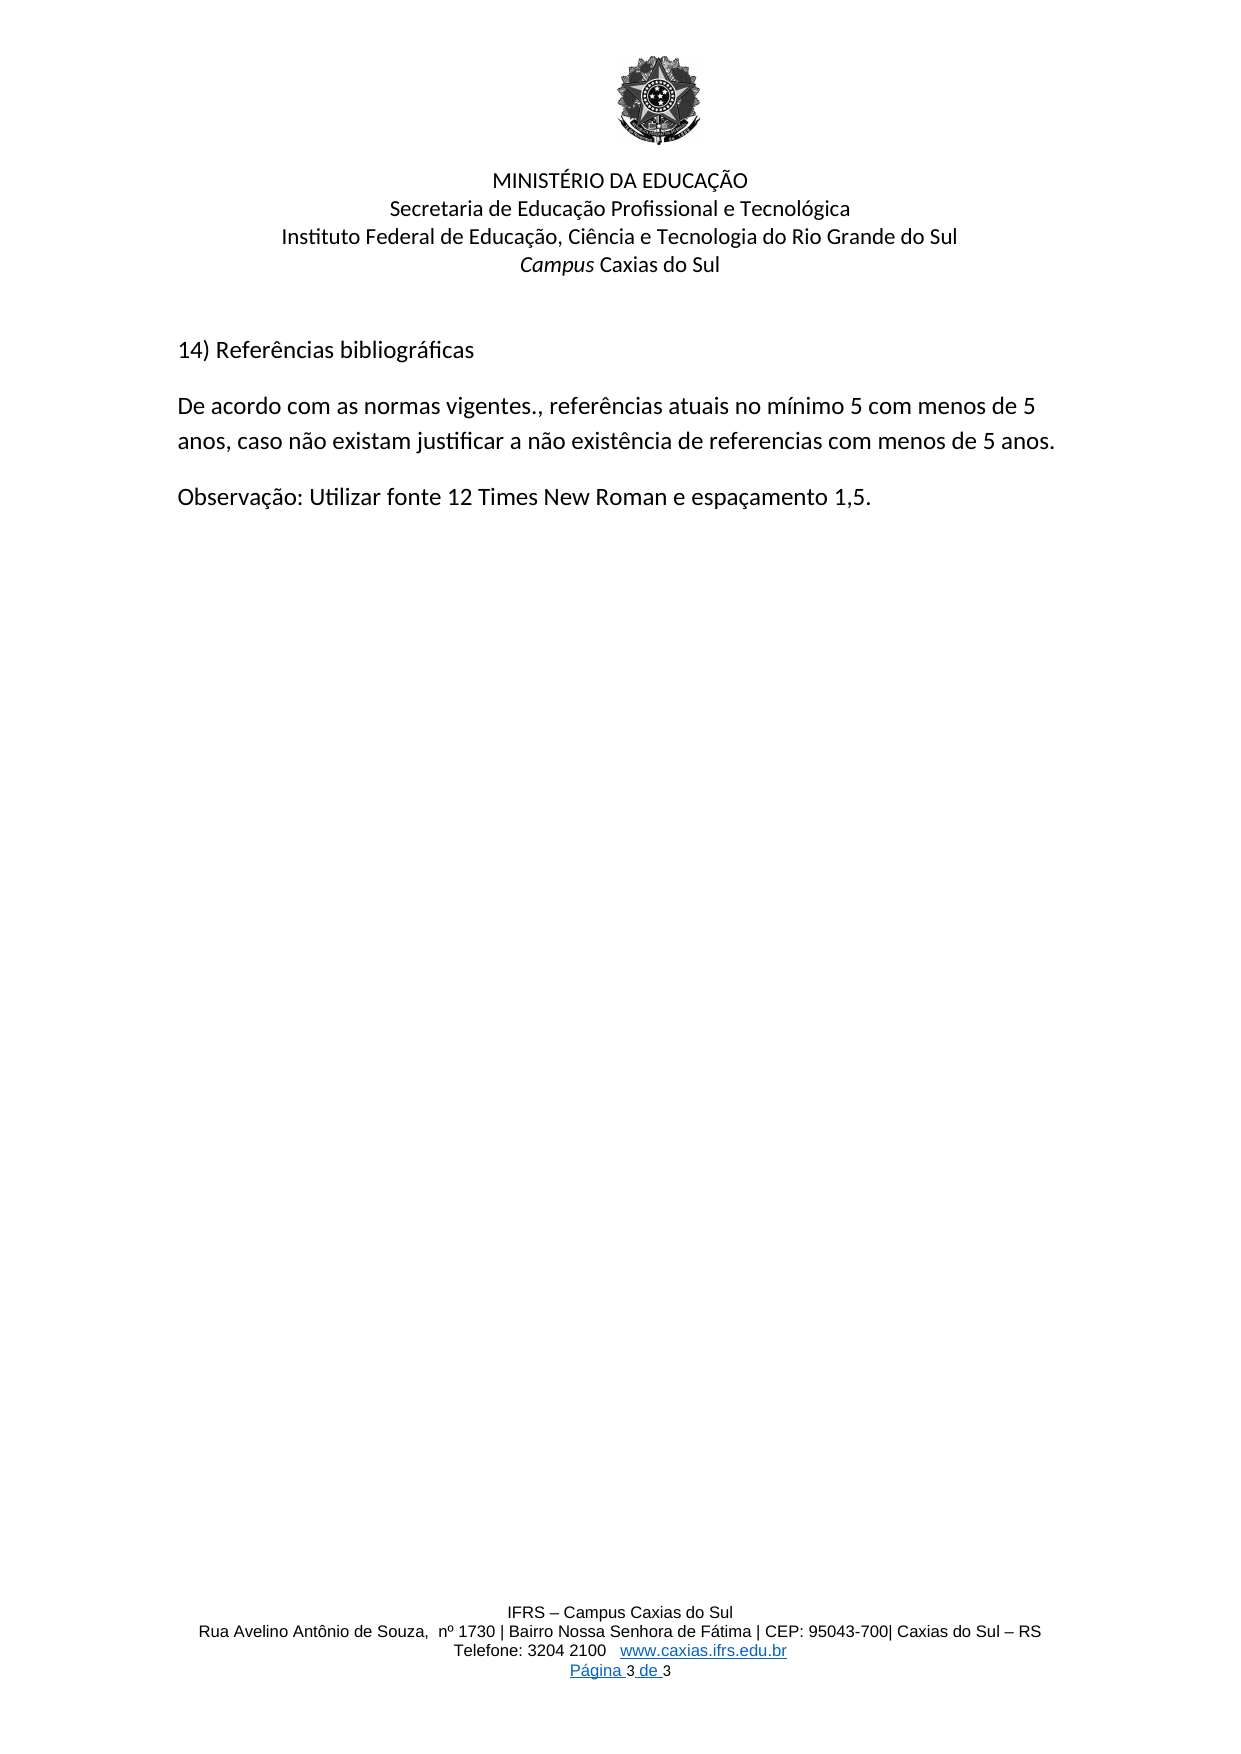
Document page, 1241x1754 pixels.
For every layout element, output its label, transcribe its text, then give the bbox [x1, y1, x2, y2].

text 14) Referências bibliográficas [177, 334, 1063, 365]
picture [617, 56, 701, 145]
text De acordo com as normas vigentes., referências atuais no mínimo 5 com menos de 5 anos, caso não existam justificar a não existência de referencias com menos de 5 anos. [177, 390, 1063, 456]
text Observação: Utilizar fonte 12 Times New Roman e espaçamento 1,5. [177, 481, 1063, 511]
